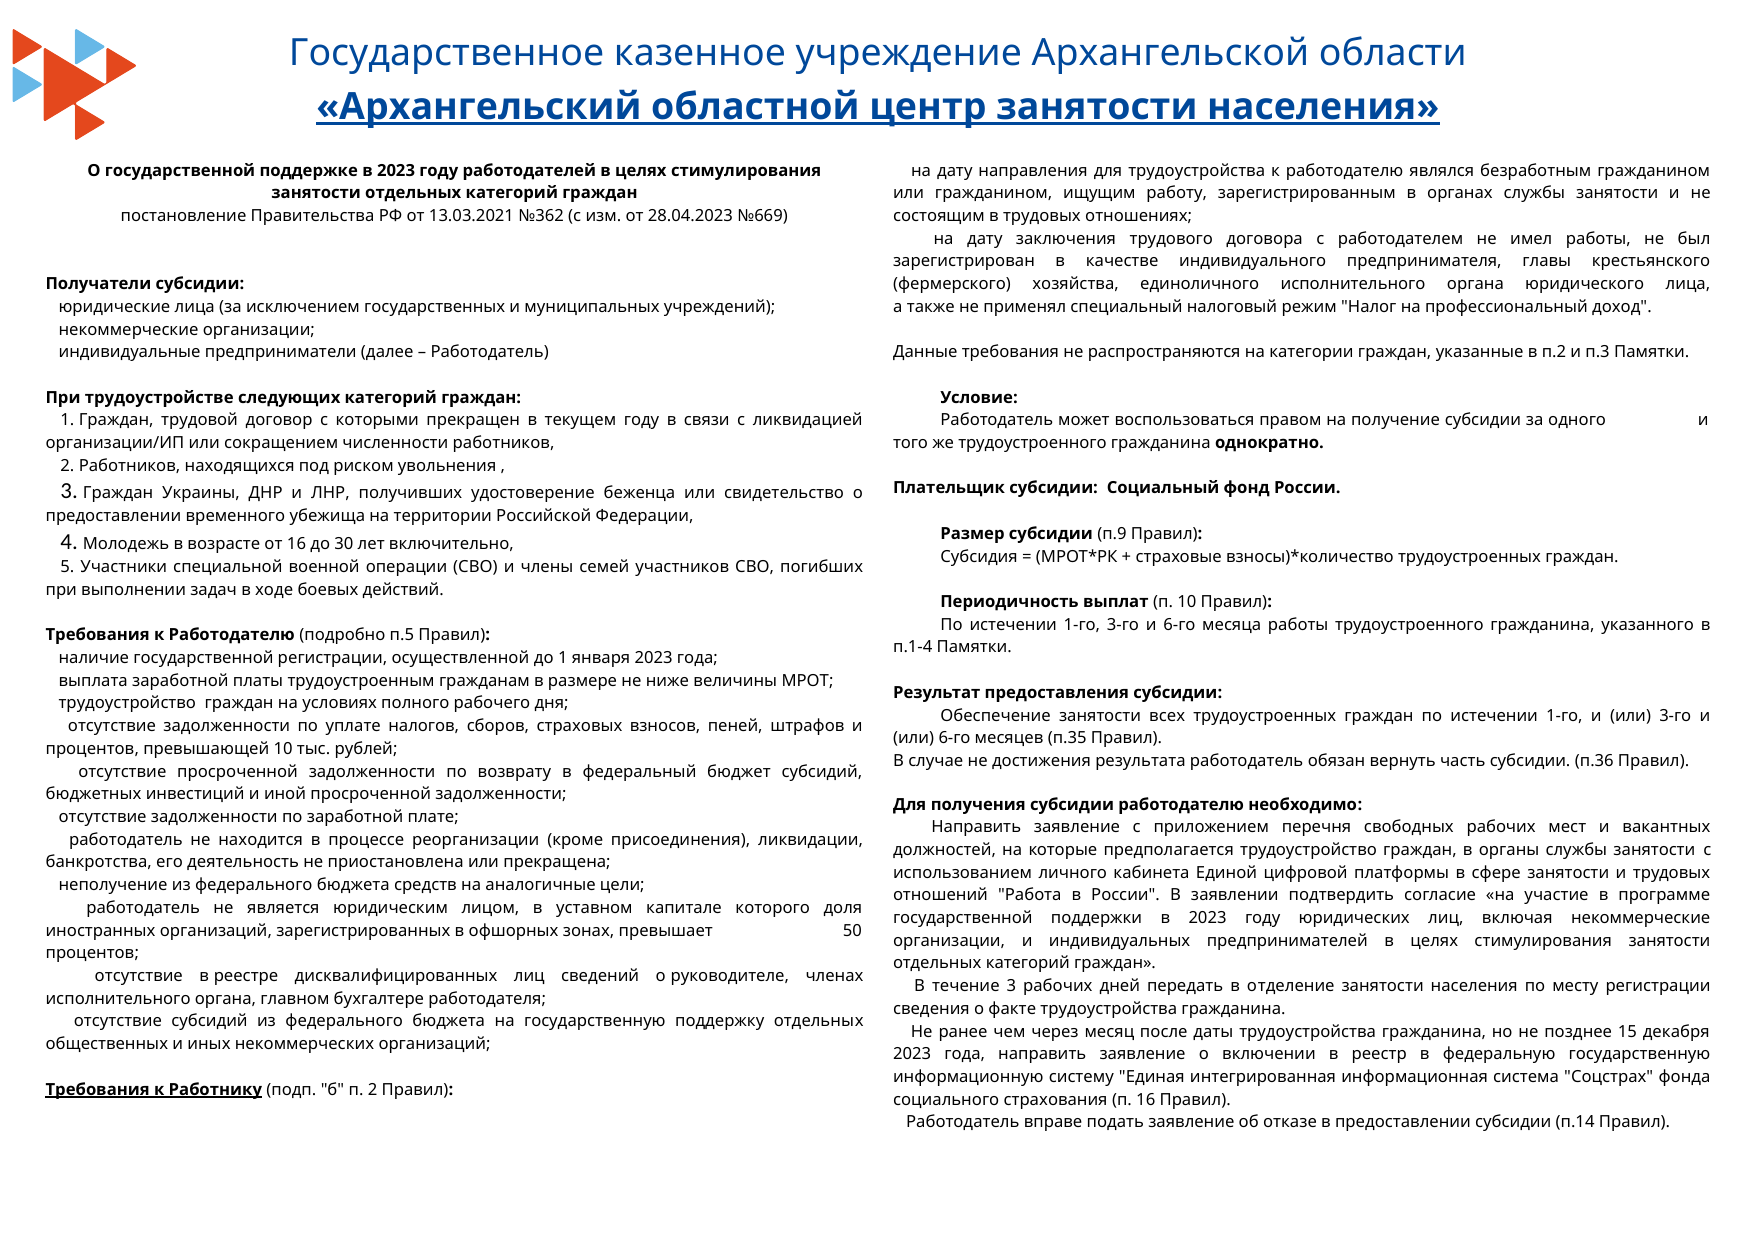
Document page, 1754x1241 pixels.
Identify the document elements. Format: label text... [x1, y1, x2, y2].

text Получатели субсидии: [45, 272, 863, 294]
text Плательщик субсидии: Социальный фонд России. [893, 476, 1711, 499]
text на дату направления для трудоустройства к работодателю являлся безработным гражданином или гражданином, ищущим работу, зарегистрированным в органах службы занятости и не состоящим в трудовых отношениях; [893, 158, 1711, 226]
text Требования к Работнику (подп. "б" п. 2 Правил): [45, 1077, 863, 1100]
text отсутствие просроченной задолженности по возврату в федеральный бюджет субсидий, бюджетных инвестиций и иной просроченной задолженности; [45, 759, 863, 804]
text По истечении 1-го, 3-го и 6-го месяца работы трудоустроенного гражданина, указанного в п.1-4 Памятки. [893, 612, 1711, 658]
text отсутствие задолженности по уплате налогов, сборов, страховых взносов, пеней, штрафов и процентов, превышающей 10 тыс. рублей; [45, 714, 863, 759]
list Работников, находящихся под риском увольнения , [45, 453, 863, 476]
text юридические лица (за исключением государственных и муниципальных учреждений); [45, 294, 863, 317]
text Обеспечение занятости всех трудоустроенных граждан по истечении 1-го, и (или) 3-го и (или) 6-го месяцев (п.35 Правил). [893, 703, 1711, 748]
text работодатель не является юридическим лицом, в уставном капитале которого доля иностранных организаций, зарегистрированных в офшорных зонах, превышает 50 процентов; [45, 895, 863, 963]
text В течение 3 рабочих дней передать в отделение занятости населения по месту регистрации сведения о факте трудоустройства гражданина. [893, 974, 1711, 1019]
text Условие: [893, 385, 1711, 408]
text Данные требования не распространяются на категории граждан, указанные в п.2 и п.3 Памятки. [893, 340, 1711, 362]
text отсутствие субсидий из федерального бюджета на государственную поддержку отдельных общественных и иных некоммерческих организаций; [45, 1009, 863, 1054]
text выплата заработной платы трудоустроенным гражданам в размере не ниже величины МРОТ; [45, 668, 863, 691]
text постановление Правительства РФ от 13.03.2021 №362 (с изм. от 28.04.2023 №669) [45, 203, 863, 226]
text на дату заключения трудового договора с работодателем не имел работы, не был зарегистрирован в качестве индивидуального предпринимателя, главы крестьянского (фермерского) хозяйства, единоличного исполнительного органа юридического лица, а также не применял специальный налоговый режим "Налог на профессиональный доход". [893, 226, 1711, 317]
text работодатель не находится в процессе реорганизации (кроме присоединения), ликвидации, банкротства, его деятельность не приостановлена или прекращена; [45, 827, 863, 873]
list Молодежь в возрасте от 16 до 30 лет включительно, [45, 527, 863, 555]
list Граждан, трудовой договор с которыми прекращен в текущем году в связи с ликвидацией организации/ИП или сокращением численности работников, [45, 408, 863, 453]
text Периодичность выплат (п. 10 Правил): [893, 589, 1711, 612]
text Размер субсидии (п.9 Правил): [893, 521, 1711, 544]
text Направить заявление с приложением перечня свободных рабочих мест и вакантных должностей, на которые предполагается трудоустройство граждан, в органы службы занятости с использованием личного кабинета Единой цифровой платформы в сфере занятости и трудовых отношений "Работа в России". В заявлении подтвердить согласие «на участие в программе государственной поддержки в 2023 году юридических лиц, включая некоммерческие организации, и индивидуальных предпринимателей в целях стимулирования занятости отдельных категорий граждан». [893, 815, 1711, 974]
text индивидуальные предприниматели (далее – Работодатель) [45, 340, 863, 362]
text 5. Участники специальной военной операции (СВО) и члены семей участников СВО, погибших при выполнении задач в ходе боевых действий. [45, 555, 863, 600]
list Не ранее чем через месяц после даты трудоустройства гражданина, но не позднее 15 декабря 2023 года, направить заявление о включении в реестр в федеральную государственную информационную систему "Единая интегрированная информационная система "Соцстрах" фонда социального страхования (п. 16 Правил). [878, 1019, 1711, 1110]
text Субсидия = (МРОТ*РК + страховые взносы)*количество трудоустроенных граждан. [893, 544, 1711, 567]
text Результат предоставления субсидии: [893, 680, 1711, 703]
text Для получения субсидии работодателю необходимо: [893, 792, 1711, 815]
text отсутствие в реестре дисквалифицированных лиц сведений о руководителе, членах исполнительного органа, главном бухгалтере работодателя; [45, 963, 863, 1009]
text отсутствие задолженности по заработной плате; [45, 804, 863, 827]
list Граждан Украины, ДНР и ЛНР, получивших удостоверение беженца или свидетельство о предоставлении временного убежища на территории Российской Федерации, [45, 476, 863, 527]
text трудоустройство граждан на условиях полного рабочего дня; [45, 691, 863, 714]
text наличие государственной регистрации, осуществленной до 1 января 2023 года; [45, 646, 863, 668]
text При трудоустройстве следующих категорий граждан: [45, 385, 863, 408]
text некоммерческие организации; [45, 317, 863, 340]
text Требования к Работодателю (подробно п.5 Правил): [45, 623, 863, 646]
text неполучение из федерального бюджета средств на аналогичные цели; [45, 873, 863, 895]
text Работодатель вправе подать заявление об отказе в предоставлении субсидии (п.14 Правил). [893, 1110, 1711, 1133]
text В случае не достижения результата работодатель обязан вернуть часть субсидии. (п.36 Правил). [893, 748, 1711, 771]
text О государственной поддержке в 2023 году работодателей в целях стимулирования занятости отдельных категорий граждан [45, 158, 863, 203]
text Работодатель может воспользоваться правом на получение субсидии за одного и того же трудоустроенного гражданина однократно. [893, 408, 1711, 453]
